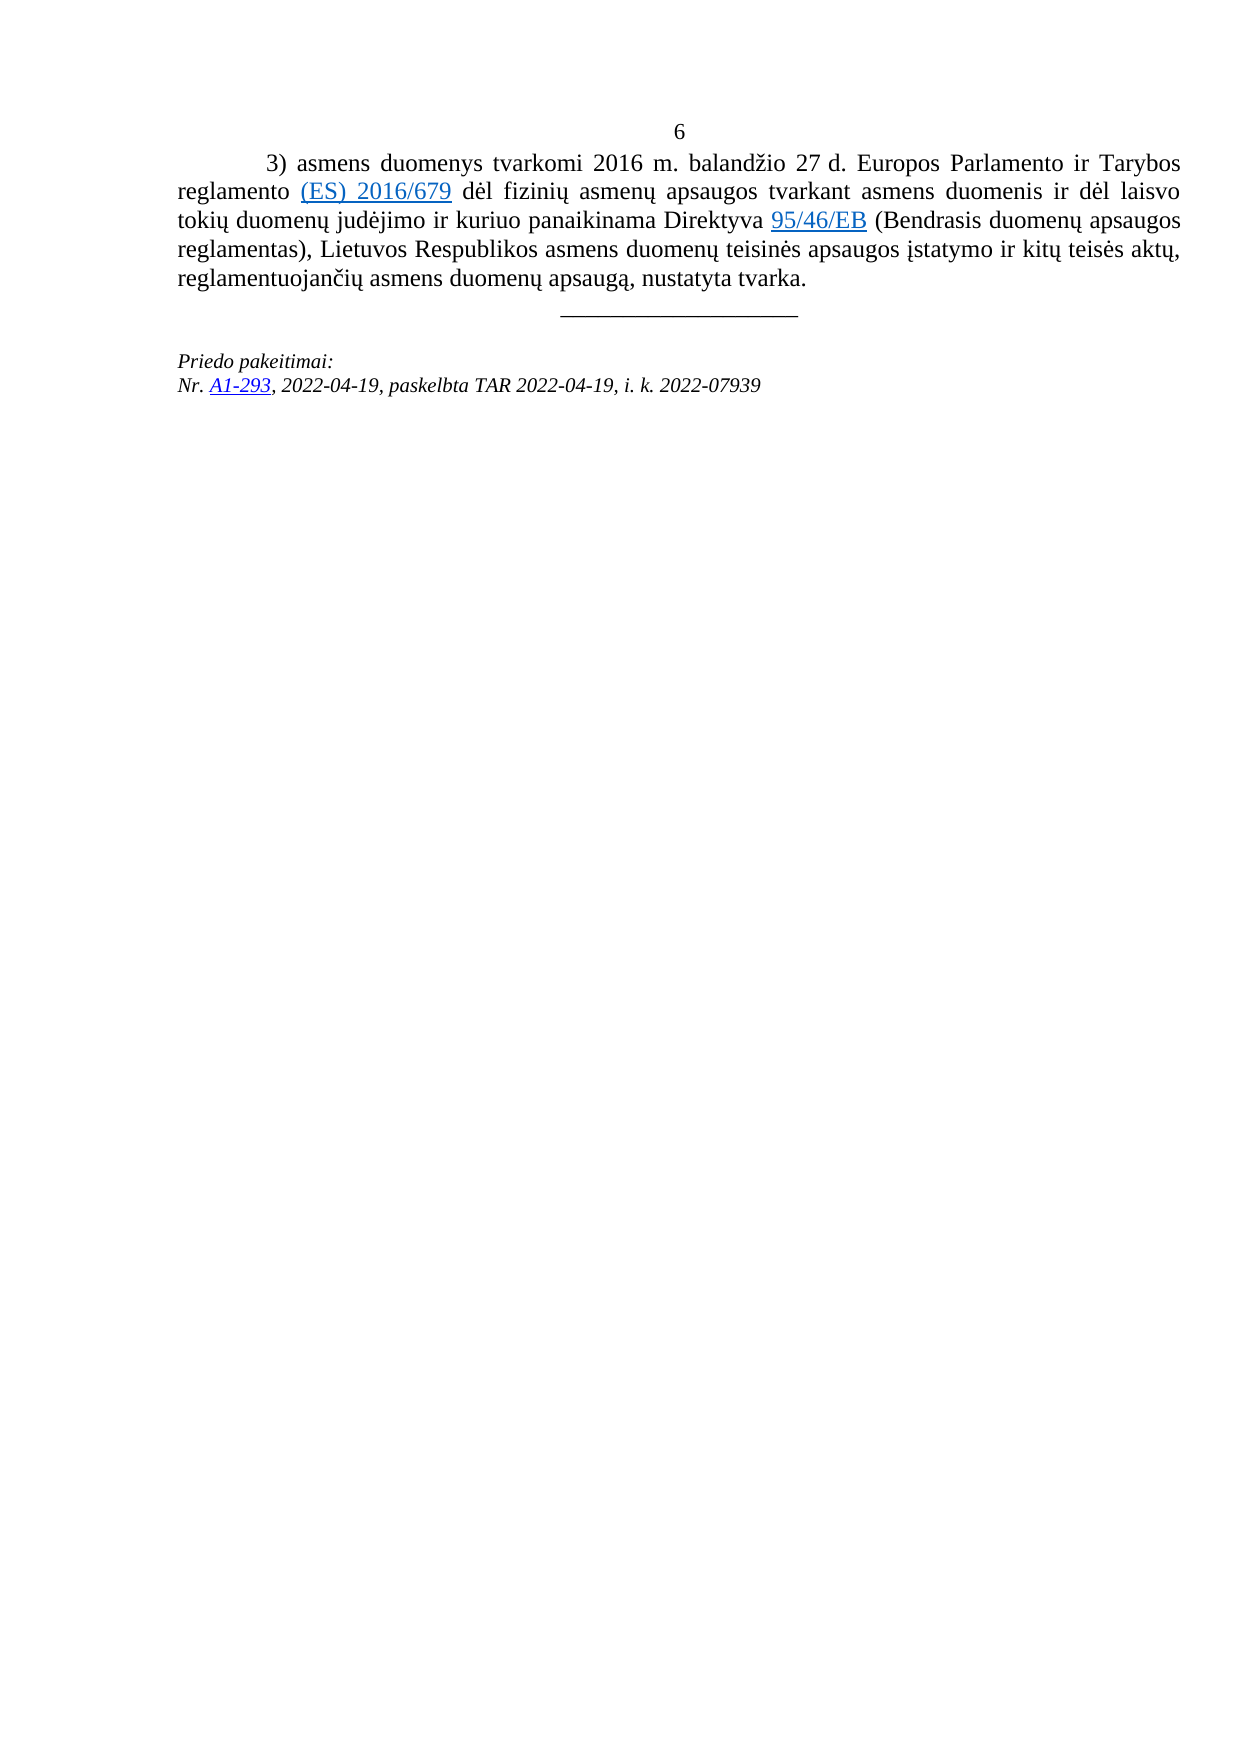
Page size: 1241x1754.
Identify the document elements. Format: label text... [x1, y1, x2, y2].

text 3) asmens duomenys tvarkomi 2016 m. balandžio 27 d. Europos Parlamento ir Tarybos reglamento (ES) 2016/679 dėl fizinių asmenų apsaugos tvarkant asmens duomenis ir dėl laisvo tokių duomenų judėjimo ir kuriuo panaikinama Direktyva 95/46/EB (Bendrasis duomenų apsaugos reglamentas), Lietuvos Respublikos asmens duomenų teisinės apsaugos įstatymo ir kitų teisės aktų, reglamentuojančių asmens duomenų apsaugą, nustatyta tvarka. [177, 148, 1181, 291]
text Priedo pakeitimai: [177, 349, 1181, 373]
text Nr. A1-293, 2022-04-19, paskelbta TAR 2022-04-19, i. k. 2022-07939 [177, 373, 1181, 397]
text ___________________ [177, 291, 1181, 320]
